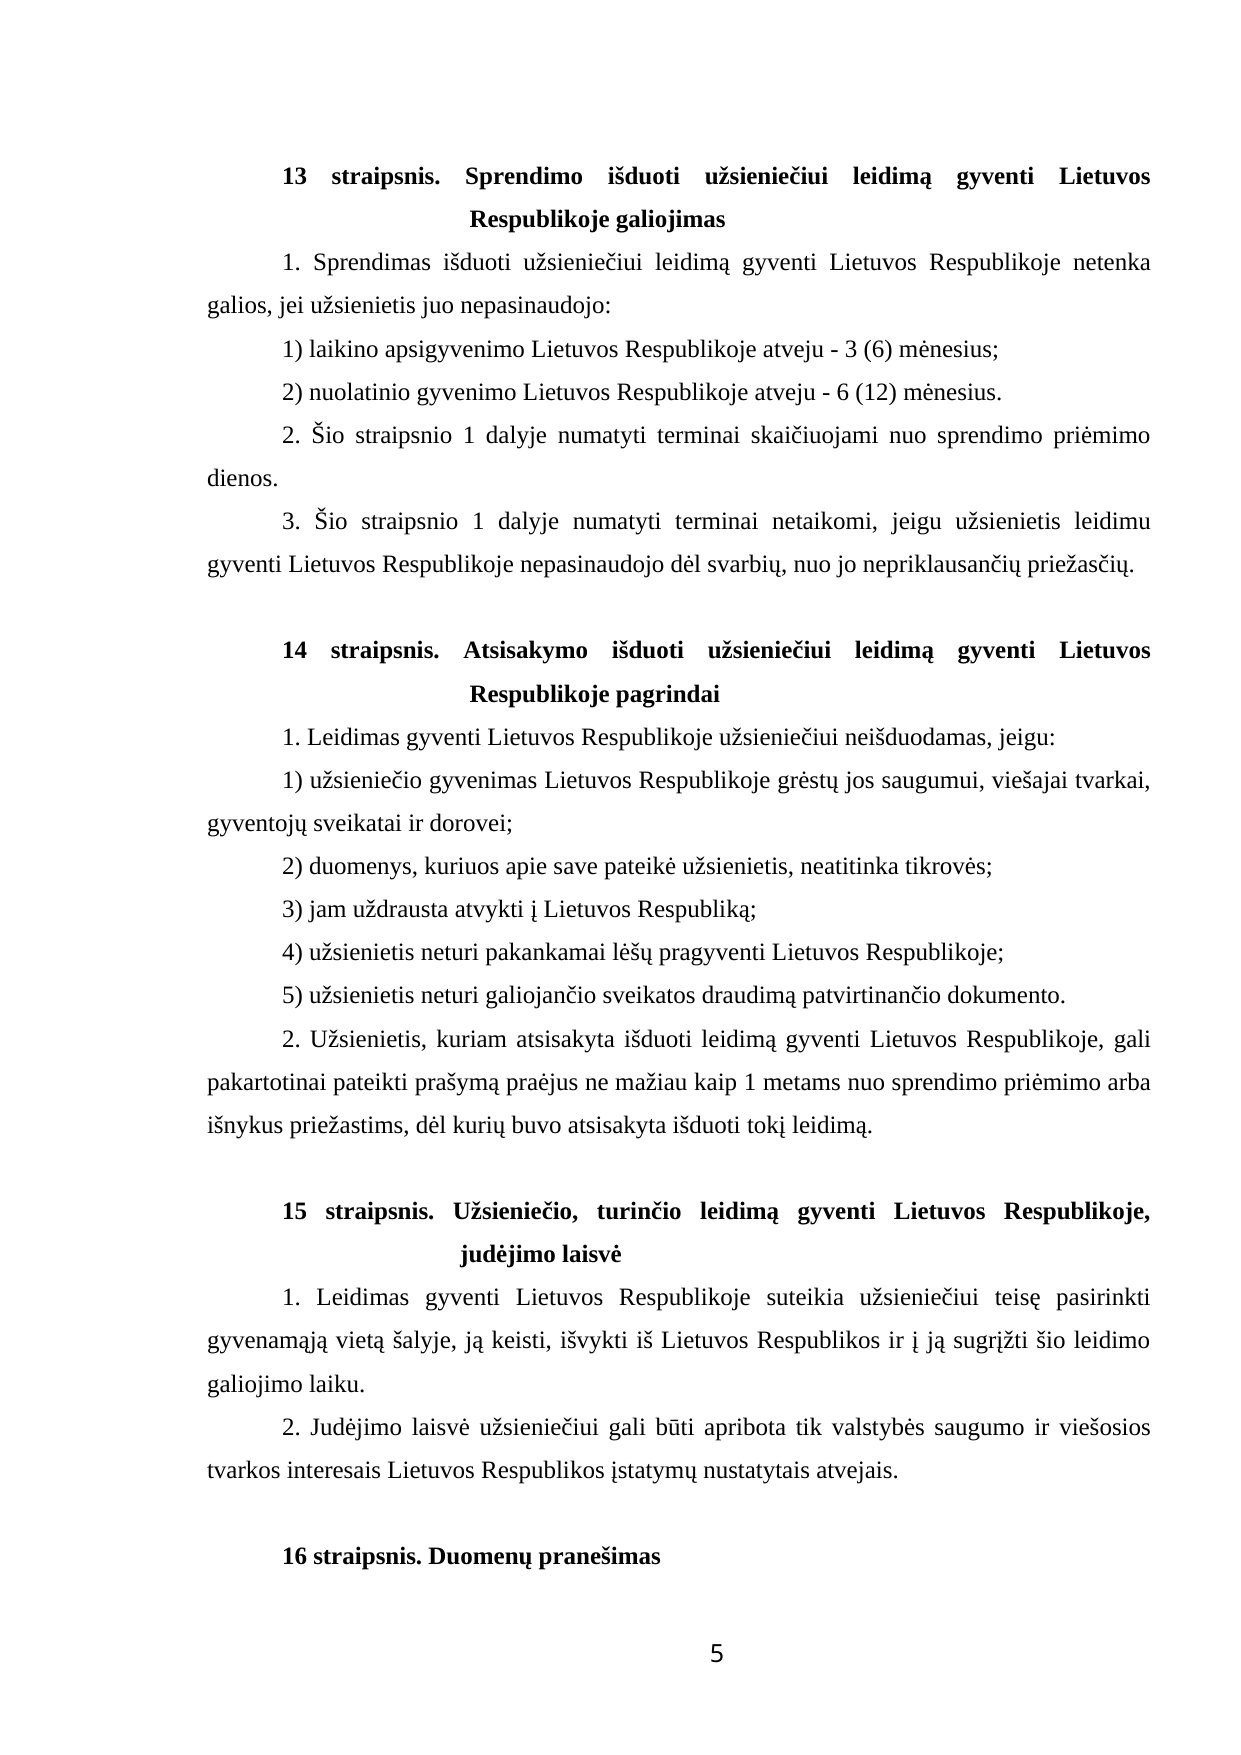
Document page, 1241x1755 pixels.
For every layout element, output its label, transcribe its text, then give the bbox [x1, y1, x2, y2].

text 2. Judėjimo laisvė užsieniečiui gali būti apribota tik valstybės saugumo ir viešosios tvarkos interesais Lietuvos Respublikos įstatymų nustatytais atvejais. [207, 1412, 1152, 1484]
text 1. Sprendimas išduoti užsieniečiui leidimą gyventi Lietuvos Respublikoje netenka galios, jei užsienietis juo nepasinaudojo: [207, 247, 1152, 319]
text 1. Leidimas gyventi Lietuvos Respublikoje suteikia užsieniečiui teisę pasirinkti gyvenamąją vietą šalyje, ją keisti, išvykti iš Lietuvos Respublikos ir į ją sugrįžti šio leidimo galiojimo laiku. [207, 1282, 1152, 1397]
text 15 straipsnis. Užsieniečio, turinčio leidimą gyventi Lietuvos Respublikoje, judėjimo laisvė [282, 1196, 1152, 1268]
text 4) užsienietis neturi pakankamai lėšų pragyventi Lietuvos Respublikoje; [207, 937, 1152, 966]
text 3. Šio straipsnio 1 dalyje numatyti terminai netaikomi, jeigu užsienietis leidimu gyventi Lietuvos Respublikoje nepasinaudojo dėl svarbių, nuo jo nepriklausančių priežasčių. [207, 506, 1152, 578]
text 5) užsienietis neturi galiojančio sveikatos draudimą patvirtinančio dokumento. [207, 981, 1152, 1009]
text 2) duomenys, kuriuos apie save pateikė užsienietis, neatitinka tikrovės; [207, 851, 1152, 880]
text 2. Užsienietis, kuriam atsisakyta išduoti leidimą gyventi Lietuvos Respublikoje, gali pakartotinai pateikti prašymą praėjus ne mažiau kaip 1 metams nuo sprendimo priėmimo arba išnykus priežastims, dėl kurių buvo atsisakyta išduoti tokį leidimą. [207, 1024, 1152, 1139]
text 1) laikino apsigyvenimo Lietuvos Respublikoje atveju - 3 (6) mėnesius; [207, 334, 1152, 362]
text 13 straipsnis. Sprendimo išduoti užsieniečiui leidimą gyventi Lietuvos Respublikoje galiojimas [282, 161, 1152, 233]
text 1) užsieniečio gyvenimas Lietuvos Respublikoje grėstų jos saugumui, viešajai tvarkai, gyventojų sveikatai ir dorovei; [207, 765, 1152, 837]
text 2. Šio straipsnio 1 dalyje numatyti terminai skaičiuojami nuo sprendimo priėmimo dienos. [207, 420, 1152, 492]
text 3) jam uždrausta atvykti į Lietuvos Respubliką; [207, 894, 1152, 923]
text 14 straipsnis. Atsisakymo išduoti užsieniečiui leidimą gyventi Lietuvos Respublikoje pagrindai [282, 636, 1152, 707]
text 16 straipsnis. Duomenų pranešimas [207, 1541, 1152, 1570]
text 1. Leidimas gyventi Lietuvos Respublikoje užsieniečiui neišduodamas, jeigu: [207, 722, 1152, 751]
text 2) nuolatinio gyvenimo Lietuvos Respublikoje atveju - 6 (12) mėnesius. [207, 377, 1152, 406]
